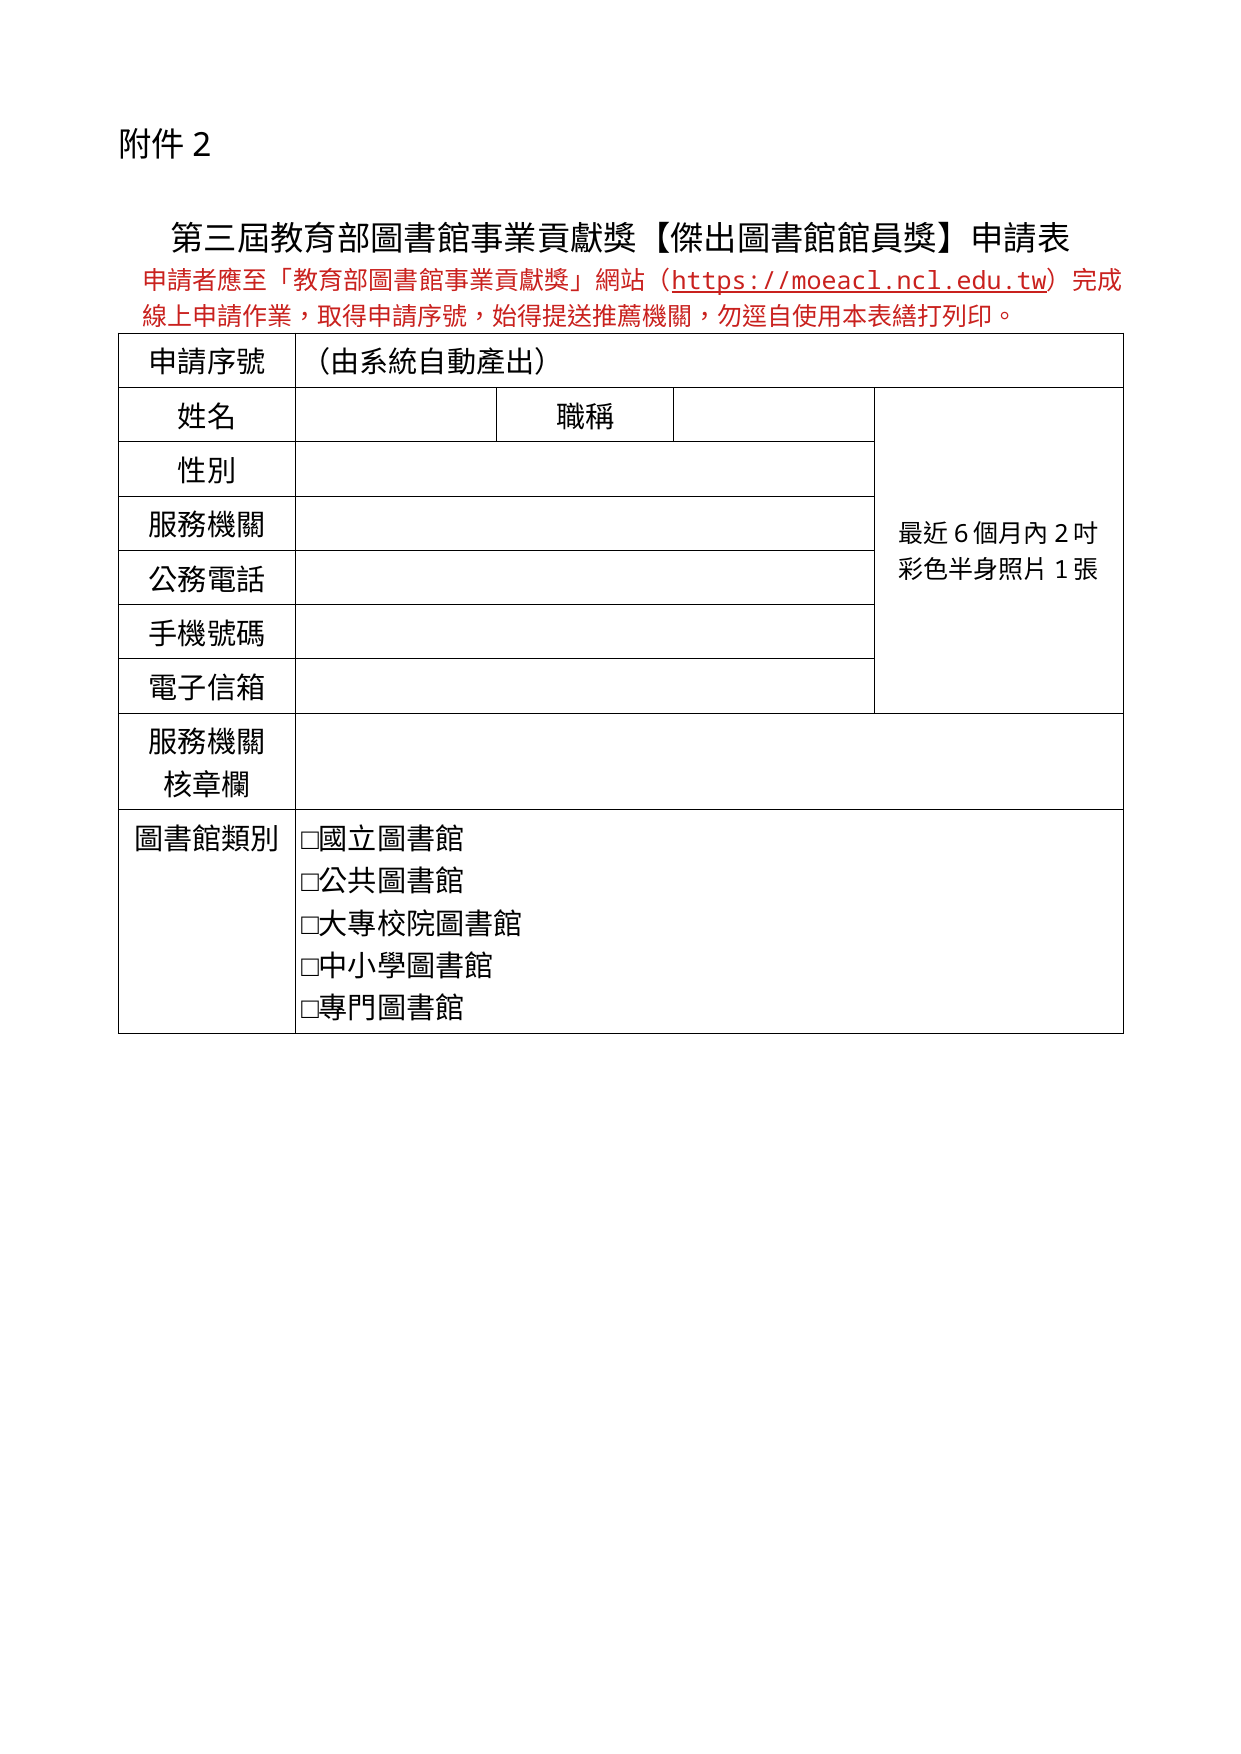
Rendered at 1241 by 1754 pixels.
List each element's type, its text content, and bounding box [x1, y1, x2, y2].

table_cell [296, 551, 874, 604]
table_cell 性別 [119, 442, 295, 496]
table_cell 服務機關 [119, 497, 295, 550]
text 申請者應至「教育部圖書館事業貢獻獎」網站（https://moeacl.ncl.edu.tw）完成線上申請作業，取得申請序號，始得提送推薦機關，勿逕自使用本表繕打列印。 [142, 260, 1122, 333]
table_cell 手機號碼 [119, 605, 295, 658]
table_cell □國立圖書館 □公共圖書館 □大專校院圖書館 □中小學圖書館 □專門圖書館 [296, 810, 1123, 1033]
table_cell 姓名 [119, 388, 295, 441]
table_header 申請序號 [119, 334, 295, 387]
table_header （由系統自動產出） [296, 334, 1123, 387]
table_cell [296, 497, 874, 550]
table_cell [296, 605, 874, 658]
table_cell 服務機關 核章欄 [119, 714, 295, 809]
table_cell 電子信箱 [119, 659, 295, 713]
text 第三屆教育部圖書館事業貢獻獎【傑出圖書館館員獎】申請表 [118, 212, 1122, 260]
table_cell 圖書館類別 [119, 810, 295, 1033]
table_cell 職稱 [497, 388, 673, 441]
table_cell [296, 442, 874, 496]
table_cell 公務電話 [119, 551, 295, 604]
table_cell [296, 388, 496, 441]
table_cell [674, 388, 874, 441]
table_cell [296, 714, 1123, 809]
table_cell [296, 659, 874, 713]
table_cell 最近6個月內2吋 彩色半身照片1張 [875, 388, 1123, 713]
text 附件2 [118, 118, 1122, 167]
